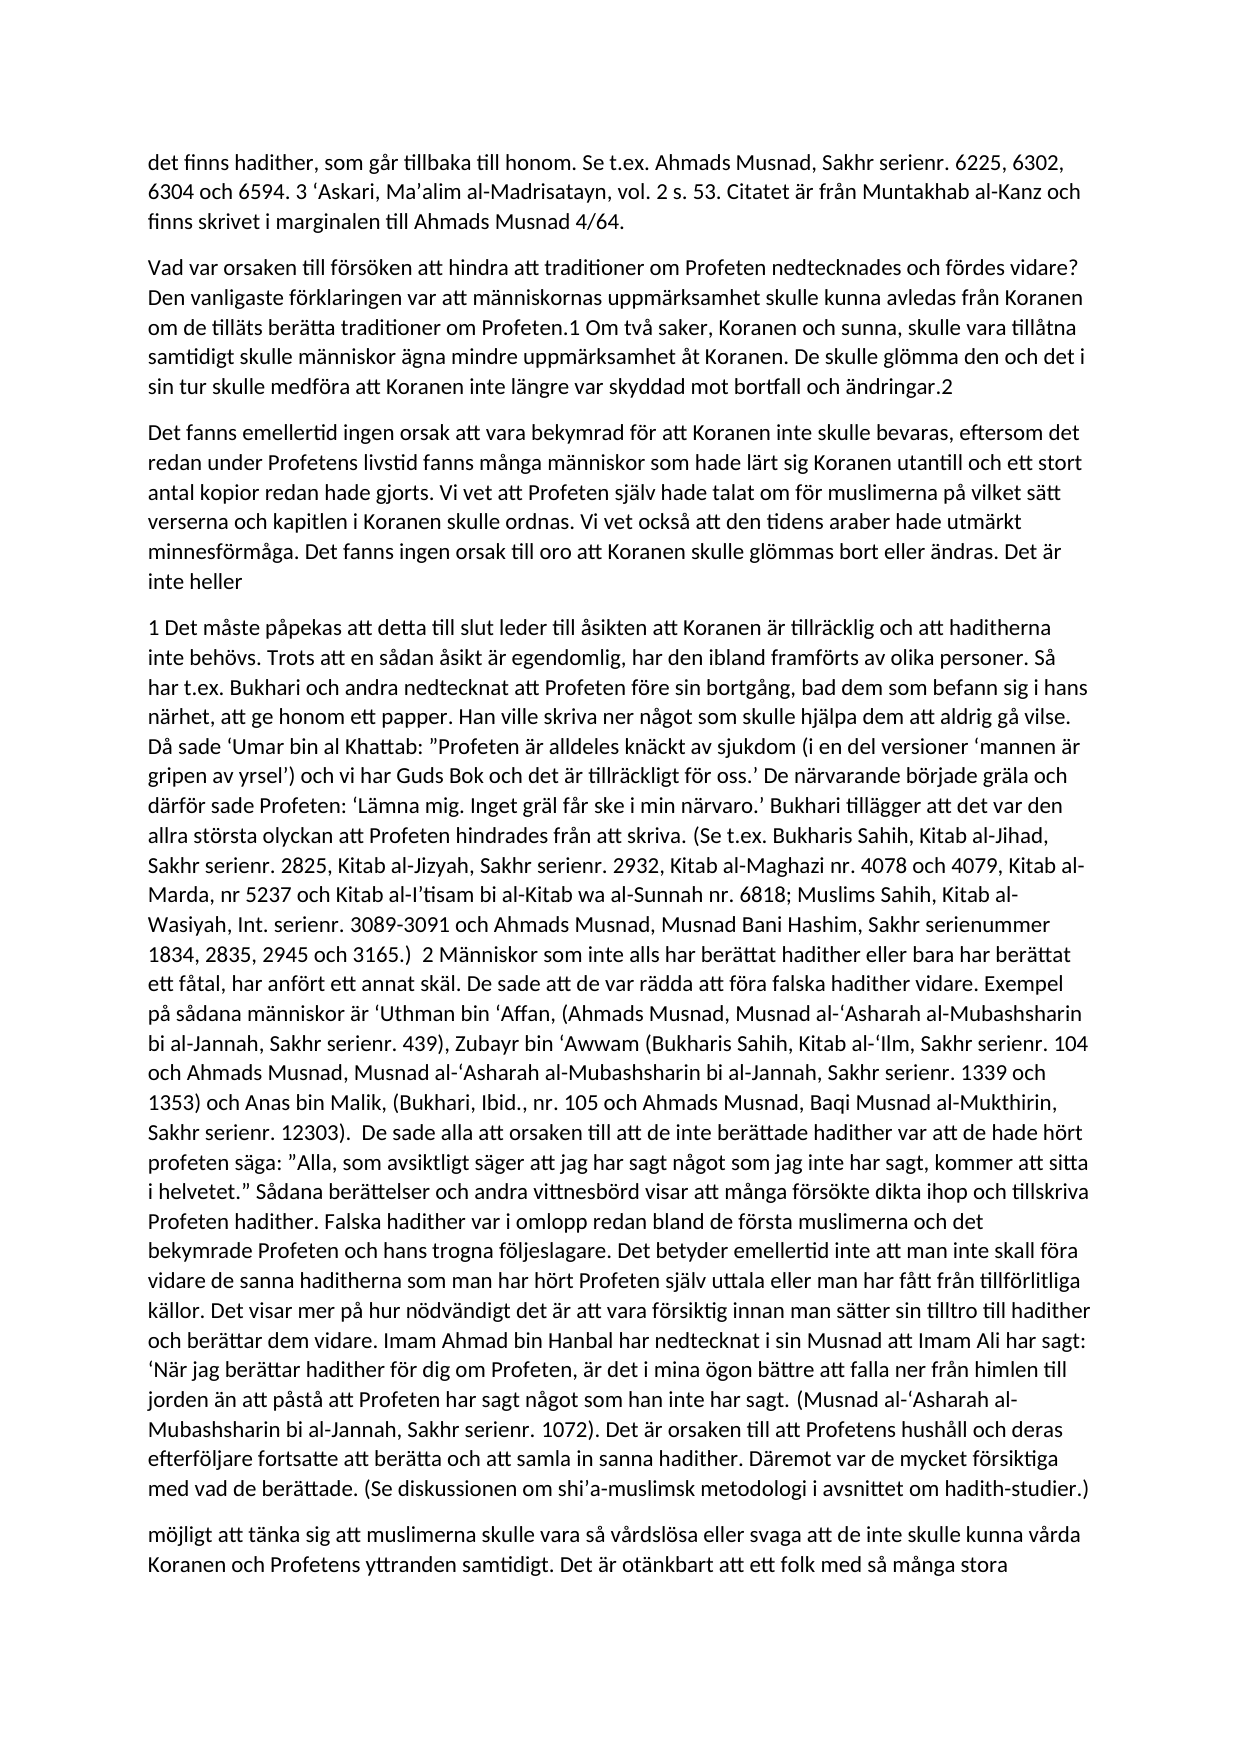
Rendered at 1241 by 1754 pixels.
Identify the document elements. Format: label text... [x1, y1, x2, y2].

text Det fanns emellertid ingen orsak att vara bekymrad för att Koranen inte skulle bevaras, eftersom det redan under Profetens livstid fanns många människor som hade lärt sig Koranen utantill och ett stort antal kopior redan hade gjorts. Vi vet att Profeten själv hade talat om för muslimerna på vilket sätt verserna och kapitlen i Koranen skulle ordnas. Vi vet också att den tidens araber hade utmärkt minnesförmåga. Det fanns ingen orsak till oro att Koranen skulle glömmas bort eller ändras. Det är inte heller [148, 418, 1093, 595]
text möjligt att tänka sig att muslimerna skulle vara så vårdslösa eller svaga att de inte skulle kunna vårda Koranen och Profetens yttranden samtidigt. Det är otänkbart att ett folk med så många stora [148, 1521, 1093, 1578]
text det finns hadither, som går tillbaka till honom. Se t.ex. Ahmads Musnad, Sakhr serienr. 6225, 6302, 6304 och 6594. 3 ‘Askari, Ma’alim al-Madrisatayn, vol. 2 s. 53. Citatet är från Muntakhab al-Kanz och finns skrivet i marginalen till Ahmads Musnad 4/64. [148, 148, 1093, 235]
text 1 Det måste påpekas att detta till slut leder till åsikten att Koranen är tillräcklig och att haditherna inte behövs. Trots att en sådan åsikt är egendomlig, har den ibland framförts av olika personer. Så har t.ex. Bukhari och andra nedtecknat att Profeten före sin bortgång, bad dem som befann sig i hans närhet, att ge honom ett papper. Han ville skriva ner något som skulle hjälpa dem att aldrig gå vilse. Då sade ‘Umar bin al Khattab: ”Profeten är alldeles knäckt av sjukdom (i en del versioner ‘mannen är gripen av yrsel’) och vi har Guds Bok och det är tillräckligt för oss.’ De närvarande började gräla och därför sade Profeten: ‘Lämna mig. Inget gräl får ske i min närvaro.’ Bukhari tillägger att det var den allra största olyckan att Profeten hindrades från att skriva. (Se t.ex. Bukharis Sahih, Kitab al-Jihad, Sakhr serienr. 2825, Kitab al-Jizyah, Sakhr serienr. 2932, Kitab al-Maghazi nr. 4078 och 4079, Kitab al-Marda, nr 5237 och Kitab al-I’tisam bi al-Kitab wa al-Sunnah nr. 6818; Muslims Sahih, Kitab al-Wasiyah, Int. serienr. 3089-3091 och Ahmads Musnad, Musnad Bani Hashim, Sakhr serienummer 1834, 2835, 2945 och 3165.) 2 Människor som inte alls har berättat hadither eller bara har berättat ett fåtal, har anfört ett annat skäl. De sade att de var rädda att föra falska hadither vidare. Exempel på sådana människor är ‘Uthman bin ‘Affan, (Ahmads Musnad, Musnad al-‘Asharah al-Mubashsharin bi al-Jannah, Sakhr serienr. 439), Zubayr bin ‘Awwam (Bukharis Sahih, Kitab al-‘Ilm, Sakhr serienr. 104 och Ahmads Musnad, Musnad al-‘Asharah al-Mubashsharin bi al-Jannah, Sakhr serienr. 1339 och 1353) och Anas bin Malik, (Bukhari, Ibid., nr. 105 och Ahmads Musnad, Baqi Musnad al-Mukthirin, Sakhr serienr. 12303). De sade alla att orsaken till att de inte berättade hadither var att de hade hört profeten säga: ”Alla, som avsiktligt säger att jag har sagt något som jag inte har sagt, kommer att sitta i helvetet.” Sådana berättelser och andra vittnesbörd visar att många försökte dikta ihop och tillskriva Profeten hadither. Falska hadither var i omlopp redan bland de första muslimerna och det bekymrade Profeten och hans trogna följeslagare. Det betyder emellertid inte att man inte skall föra vidare de sanna haditherna som man har hört Profeten själv uttala eller man har fått från tillförlitliga källor. Det visar mer på hur nödvändigt det är att vara försiktig innan man sätter sin tilltro till hadither och berättar dem vidare. Imam Ahmad bin Hanbal har nedtecknat i sin Musnad att Imam Ali har sagt: ‘När jag berättar hadither för dig om Profeten, är det i mina ögon bättre att falla ner från himlen till jorden än att påstå att Profeten har sagt något som han inte har sagt. (Musnad al-‘Asharah al-Mubashsharin bi al-Jannah, Sakhr serienr. 1072). Det är orsaken till att Profetens hushåll och deras efterföljare fortsatte att berätta och att samla in sanna hadither. Däremot var de mycket försiktiga med vad de berättade. (Se diskussionen om shi’a-muslimsk metodologi i avsnittet om hadith-studier.) [148, 613, 1093, 1502]
text Vad var orsaken till försöken att hindra att traditioner om Profeten nedtecknades och fördes vidare? Den vanligaste förklaringen var att människornas uppmärksamhet skulle kunna avledas från Koranen om de tilläts berätta traditioner om Profeten.1 Om två saker, Koranen och sunna, skulle vara tillåtna samtidigt skulle människor ägna mindre uppmärksamhet åt Koranen. De skulle glömma den och det i sin tur skulle medföra att Koranen inte längre var skyddad mot bortfall och ändringar.2 [148, 253, 1093, 400]
